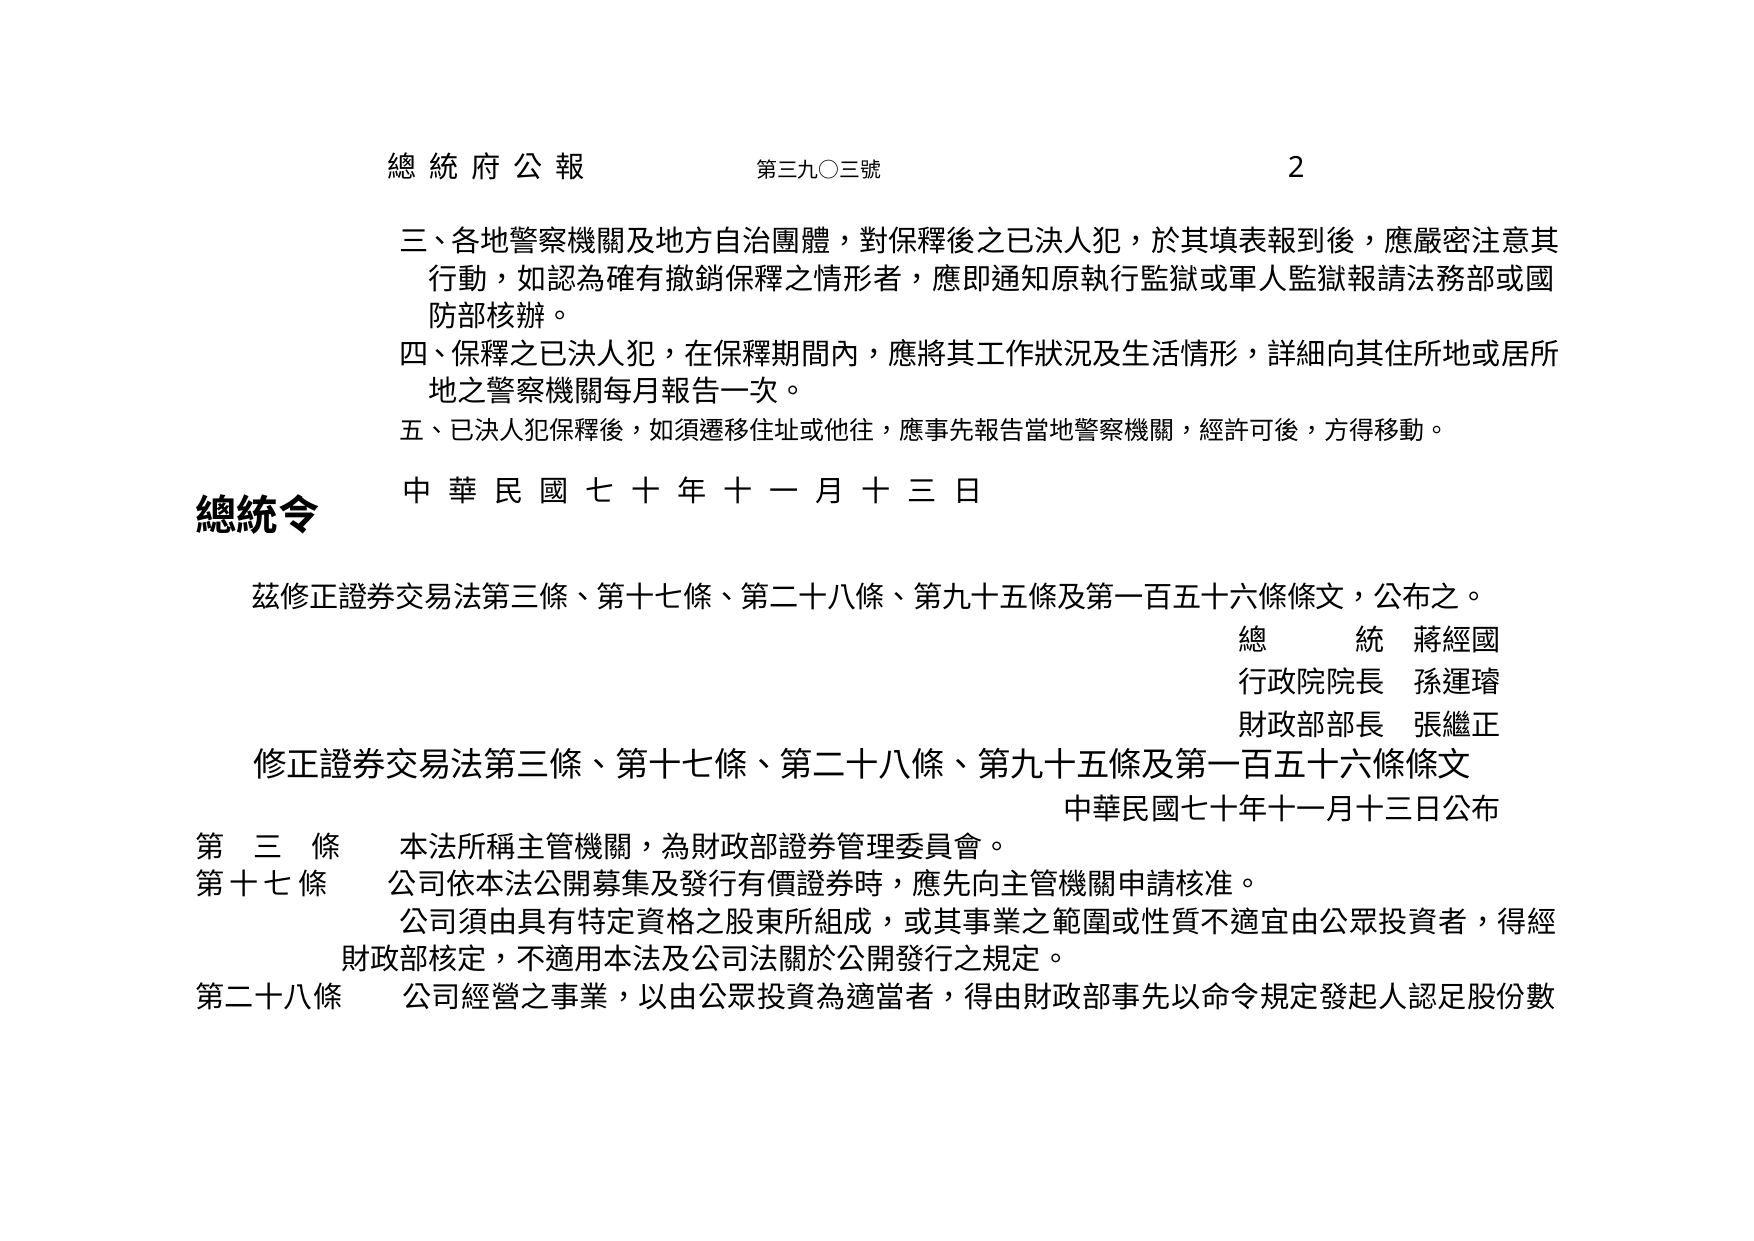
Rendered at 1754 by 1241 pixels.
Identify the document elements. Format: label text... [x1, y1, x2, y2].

text 公司須由具有特定資格之股東所組成，或其事業之範圍或性質不適宜由公眾投資者，得經財政部核定，不適用本法及公司法關於公開發行之規定。 [341, 902, 1559, 977]
text 茲修正證券交易法第三條、第十七條、第二十八條、第九十五條及第一百五十六條條文，公布之。 [195, 578, 1559, 615]
text 中華民國七十年十一月十三日公布 [195, 789, 1501, 827]
text 四、保釋之已決人犯，在保釋期間內，應將其工作狀況及生活情形，詳細向其住所地或居所地之警察機關每月報告一次。 [399, 334, 1559, 409]
text 五、已決人犯保釋後，如須遷移住址或他往，應事先報告當地警察機關，經許可後，方得移動。 [399, 409, 1559, 447]
text 行政院院長 孫運璿 [195, 663, 1501, 700]
text 第十七條 公司依本法公開募集及發行有價證券時，應先向主管機關申請核准。 [195, 864, 1559, 902]
text 第二十八條 公司經營之事業，以由公眾投資為適當者，得由財政部事先以命令規定發起人認足股份數 [195, 977, 1559, 1014]
table_header 中華民國七十年十一月十三日 [399, 472, 986, 578]
text 修正證券交易法第三條、第十七條、第二十八條、第九十五條及第一百五十六條條文 [253, 743, 1559, 784]
text 總 統 蔣經國 [195, 620, 1501, 658]
table_header 總統令 [192, 472, 399, 578]
text 財政部部長 張繼正 [195, 705, 1501, 743]
text 三、各地警察機關及地方自治團體，對保釋後之已決人犯，於其填表報到後，應嚴密注意其行動，如認為確有撤銷保釋之情形者，應即通知原執行監獄或軍人監獄報請法務部或國防部核辦。 [399, 222, 1559, 334]
text 第 三 條 本法所稱主管機關，為財政部證券管理委員會。 [195, 827, 1559, 864]
